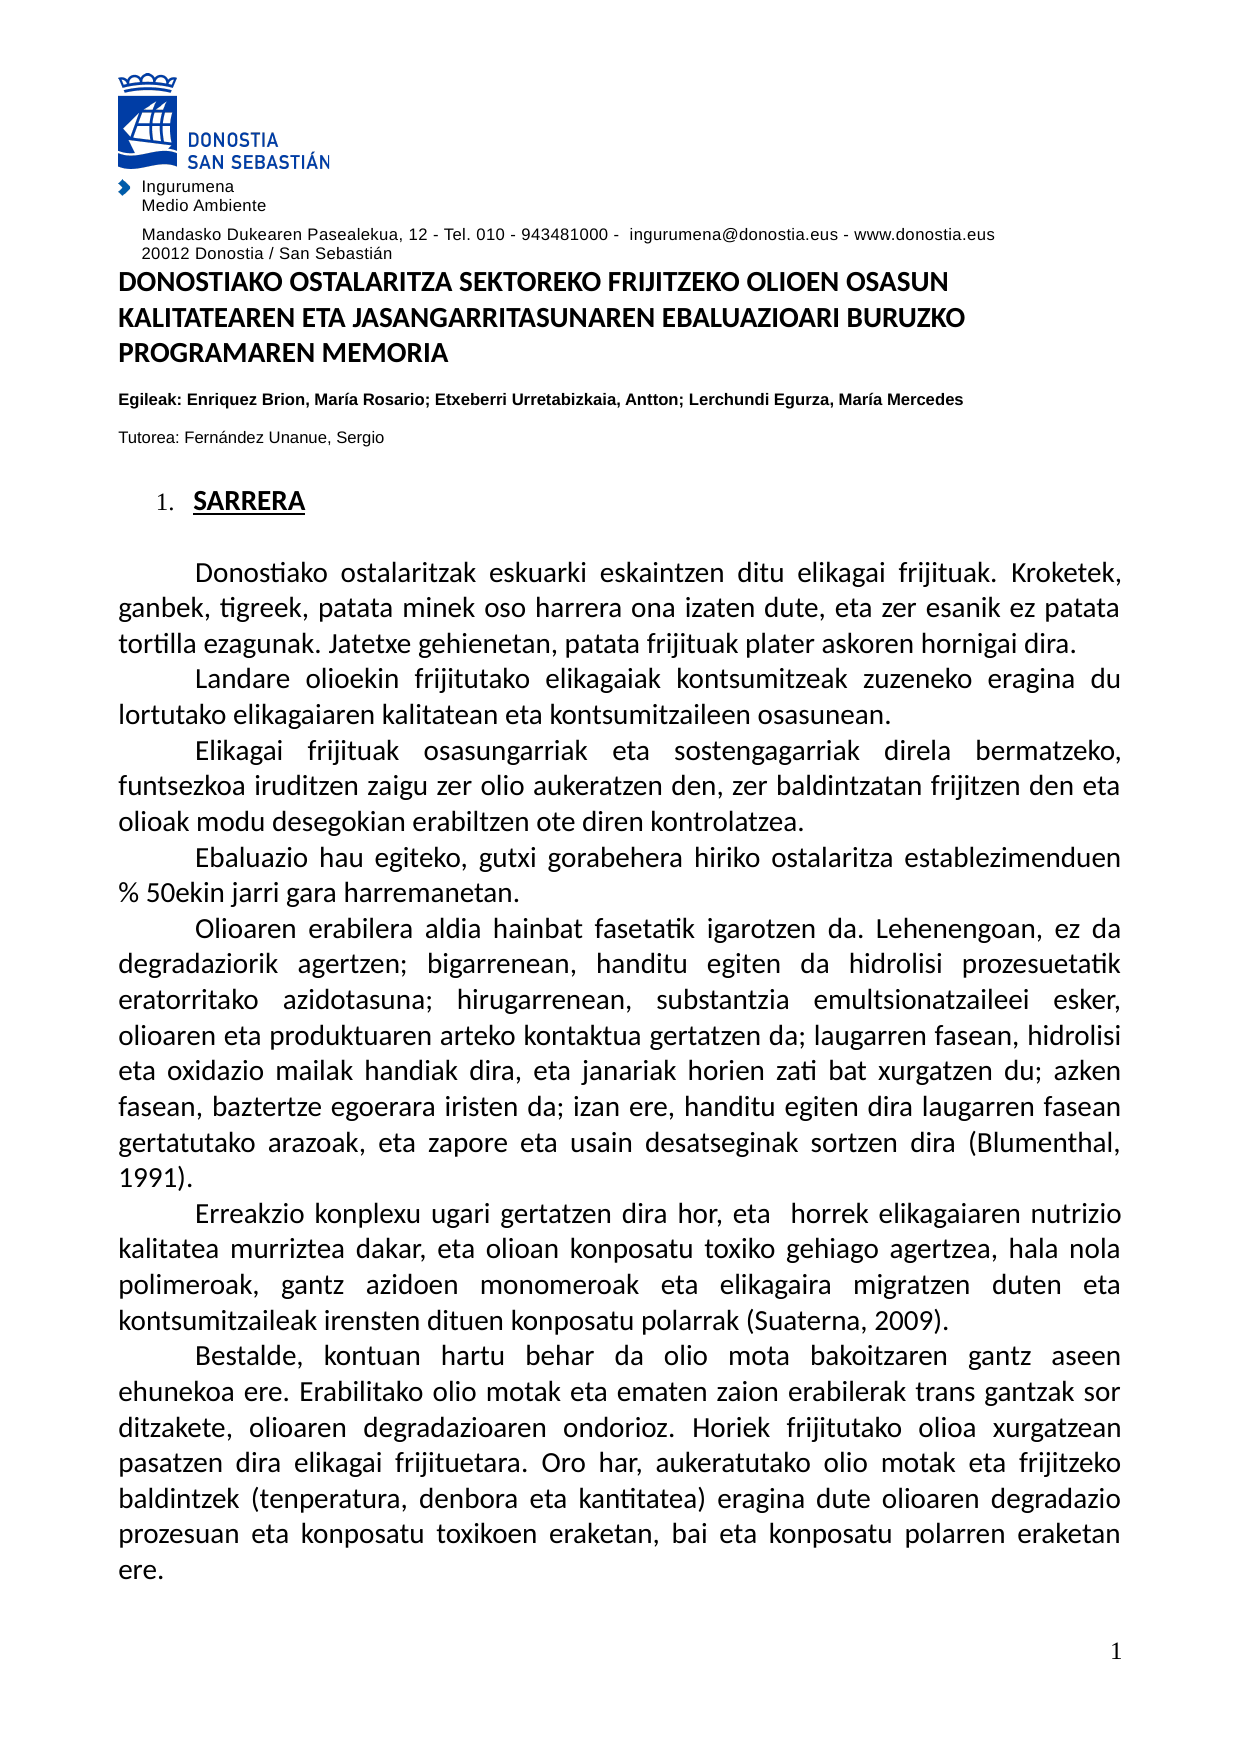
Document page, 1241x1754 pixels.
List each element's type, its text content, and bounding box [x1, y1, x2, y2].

text Donostiako ostalaritzak eskuarki eskaintzen ditu elikagai frijituak. Kroketek, ganbek, tigreek, patata minek oso harrera ona izaten dute, eta zer esanik ez patata tortilla ezagunak. Jatetxe gehienetan, patata frijituak plater askoren hornigai dira. [118, 554, 1122, 661]
text Tutorea: Fernández Unanue, Sergio [118, 428, 1122, 447]
text Bestalde, kontuan hartu behar da olio mota bakoitzaren gantz aseen ehunekoa ere. Erabilitako olio motak eta ematen zaion erabilerak trans gantzak sor ditzakete, olioaren degradazioaren ondorioz. Horiek frijitutako olioa xurgatzean pasatzen dira elikagai frijituetara. Oro har, aukeratutako olio motak eta frijitzeko baldintzek (tenperatura, denbora eta kantitatea) eragina dute olioaren degradazio prozesuan eta konposatu toxikoen eraketan, bai eta konposatu polarren eraketan ere. [118, 1337, 1122, 1587]
text DONOSTIAKO OSTALARITZA SEKTOREKO FRIJITZEKO OLIOEN OSASUN KALITATEAREN ETA JASANGARRITASUNAREN EBALUAZIOARI BURUZKO PROGRAMAREN MEMORIA [118, 263, 1122, 370]
text Landare olioekin frijitutako elikagaiak kontsumitzeak zuzeneko eragina du lortutako elikagaiaren kalitatean eta kontsumitzaileen osasunean. [118, 661, 1122, 732]
text Elikagai frijituak osasungarriak eta sostengagarriak direla bermatzeko, funtsezkoa iruditzen zaigu zer olio aukeratzen den, zer baldintzatan frijitzen den eta olioak modu desegokian erabiltzen ote diren kontrolatzea. [118, 732, 1122, 839]
text Egileak: Enriquez Brion, María Rosario; Etxeberri Urretabizkaia, Antton; Lerchundi Egurza, María Mercedes [118, 389, 1122, 408]
text Ebaluazio hau egiteko, gutxi gorabehera hiriko ostalaritza establezimenduen % 50ekin jarri gara harremanetan. [118, 839, 1122, 910]
list SARRERA [156, 482, 1122, 518]
text Olioaren erabilera aldia hainbat fasetatik igarotzen da. Lehenengoan, ez da degradaziorik agertzen; bigarrenean, handitu egiten da hidrolisi prozesuetatik eratorritako azidotasuna; hirugarrenean, substantzia emultsionatzaileei esker, olioaren eta produktuaren arteko kontaktua gertatzen da; laugarren fasean, hidrolisi eta oxidazio mailak handiak dira, eta janariak horien zati bat xurgatzen du; azken fasean, baztertze egoerara iristen da; izan ere, handitu egiten dira laugarren fasean gertatutako arazoak, eta zapore eta usain desatseginak sortzen dira (Blumenthal, 1991). [118, 910, 1122, 1195]
text Erreakzio konplexu ugari gertatzen dira hor, eta horrek elikagaiaren nutrizio kalitatea murriztea dakar, eta olioan konposatu toxiko gehiago agertzea, hala nola polimeroak, gantz azidoen monomeroak eta elikagaira migratzen duten eta kontsumitzaileak irensten dituen konposatu polarrak (Suaterna, 2009). [118, 1195, 1122, 1337]
